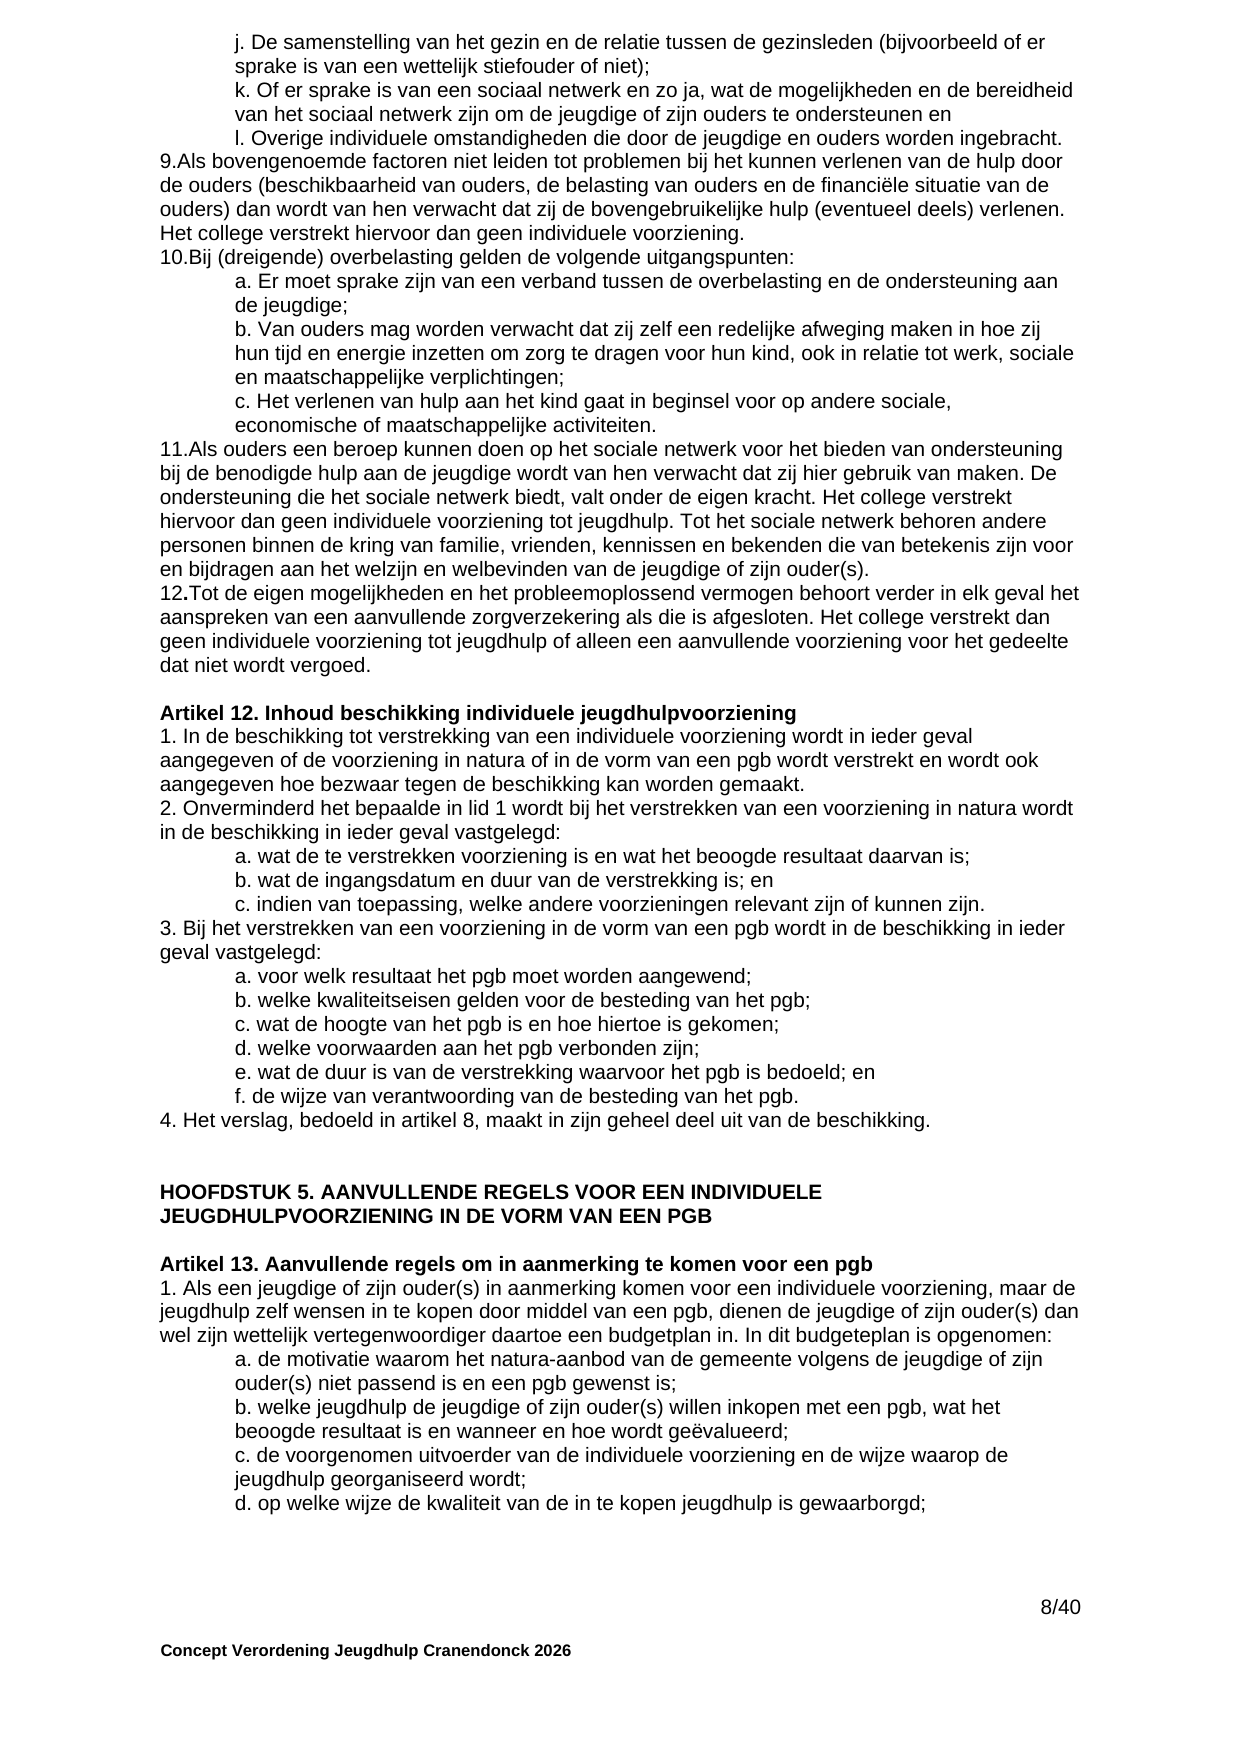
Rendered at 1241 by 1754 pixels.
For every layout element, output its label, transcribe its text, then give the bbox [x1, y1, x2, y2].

text HOOFDSTUK 5. AANVULLENDE REGELS VOOR EEN INDIVIDUELE JEUGDHULPVOORZIENING in de vorm van EEN pgb [159, 1179, 1081, 1227]
text 1. Als een jeugdige of zijn ouder(s) in aanmerking komen voor een individuele voorziening, maar de jeugdhulp zelf wensen in te kopen door middel van een pgb, dienen de jeugdige of zijn ouder(s) dan wel zijn wettelijk vertegenwoordiger daartoe een budgetplan in. In dit budgeteplan is opgenomen: [159, 1275, 1081, 1347]
text e. wat de duur is van de verstrekking waarvoor het pgb is bedoeld; en [234, 1060, 1081, 1084]
text c. Het verlenen van hulp aan het kind gaat in beginsel voor op andere sociale, economische of maatschappelijke activiteiten. [234, 389, 1081, 437]
text c. indien van toepassing, welke andere voorzieningen relevant zijn of kunnen zijn. [234, 892, 1081, 916]
text 2. Onverminderd het bepaalde in lid 1 wordt bij het verstrekken van een voorziening in natura wordt in de beschikking in ieder geval vastgelegd: [159, 796, 1081, 844]
text b. welke kwaliteitseisen gelden voor de besteding van het pgb; [234, 988, 1081, 1012]
text d. welke voorwaarden aan het pgb verbonden zijn; [234, 1036, 1081, 1060]
text 11.Als ouders een beroep kunnen doen op het sociale netwerk voor het bieden van ondersteuning bij de benodigde hulp aan de jeugdige wordt van hen verwacht dat zij hier gebruik van maken. De ondersteuning die het sociale netwerk biedt, valt onder de eigen kracht. Het college verstrekt hiervoor dan geen individuele voorziening tot jeugdhulp. Tot het sociale netwerk behoren andere personen binnen de kring van familie, vrienden, kennissen en bekenden die van betekenis zijn voor en bijdragen aan het welzijn en welbevinden van de jeugdige of zijn ouder(s). [159, 437, 1081, 581]
text 3. Bij het verstrekken van een voorziening in de vorm van een pgb wordt in de beschikking in ieder geval vastgelegd: [159, 916, 1081, 964]
text k. Of er sprake is van een sociaal netwerk en zo ja, wat de mogelijkheden en de bereidheid van het sociaal netwerk zijn om de jeugdige of zijn ouders te ondersteunen en [234, 77, 1081, 125]
text a. Er moet sprake zijn van een verband tussen de overbelasting en de ondersteuning aan de jeugdige; [234, 269, 1081, 317]
text b. welke jeugdhulp de jeugdige of zijn ouder(s) willen inkopen met een pgb, wat het beoogde resultaat is en wanneer en hoe wordt geëvalueerd; [234, 1395, 1081, 1443]
text 10.Bij (dreigende) overbelasting gelden de volgende uitgangspunten: [159, 245, 1081, 269]
text j. De samenstelling van het gezin en de relatie tussen de gezinsleden (bijvoorbeeld of er sprake is van een wettelijk stiefouder of niet); [234, 29, 1081, 77]
text a. wat de te verstrekken voorziening is en wat het beoogde resultaat daarvan is; [234, 844, 1081, 868]
text 1. In de beschikking tot verstrekking van een individuele voorziening wordt in ieder geval aangegeven of de voorziening in natura of in de vorm van een pgb wordt verstrekt en wordt ook aangegeven hoe bezwaar tegen de beschikking kan worden gemaakt. [159, 724, 1081, 796]
text b. wat de ingangsdatum en duur van de verstrekking is; en [234, 868, 1081, 892]
text c. wat de hoogte van het pgb is en hoe hiertoe is gekomen; [234, 1012, 1081, 1036]
text a. voor welk resultaat het pgb moet worden aangewend; [234, 964, 1081, 988]
text b. Van ouders mag worden verwacht dat zij zelf een redelijke afweging maken in hoe zij hun tijd en energie inzetten om zorg te dragen voor hun kind, ook in relatie tot werk, sociale en maatschappelijke verplichtingen; [234, 317, 1081, 389]
text d. op welke wijze de kwaliteit van de in te kopen jeugdhulp is gewaarborgd; [234, 1491, 1081, 1515]
text 4. Het verslag, bedoeld in artikel 8, maakt in zijn geheel deel uit van de beschikking. [159, 1108, 1081, 1132]
text c. de voorgenomen uitvoerder van de individuele voorziening en de wijze waarop de jeugdhulp georganiseerd wordt; [234, 1443, 1081, 1491]
text 12.Tot de eigen mogelijkheden en het probleemoplossend vermogen behoort verder in elk geval het aanspreken van een aanvullende zorgverzekering als die is afgesloten. Het college verstrekt dan geen individuele voorziening tot jeugdhulp of alleen een aanvullende voorziening voor het gedeelte dat niet wordt vergoed. [159, 581, 1081, 676]
text f. de wijze van verantwoording van de besteding van het pgb. [234, 1084, 1081, 1108]
text a. de motivatie waarom het natura-aanbod van de gemeente volgens de jeugdige of zijn ouder(s) niet passend is en een pgb gewenst is; [234, 1347, 1081, 1395]
text l. Overige individuele omstandigheden die door de jeugdige en ouders worden ingebracht. [234, 125, 1081, 149]
text 9.Als bovengenoemde factoren niet leiden tot problemen bij het kunnen verlenen van de hulp door de ouders (beschikbaarheid van ouders, de belasting van ouders en de financiële situatie van de ouders) dan wordt van hen verwacht dat zij de bovengebruikelijke hulp (eventueel deels) verlenen. Het college verstrekt hiervoor dan geen individuele voorziening. [159, 149, 1081, 245]
text Artikel 12. Inhoud beschikking individuele jeugdhulpvoorziening [159, 700, 1081, 724]
text Artikel 13. Aanvullende regels om in aanmerking te komen voor een pgb [159, 1251, 1081, 1275]
